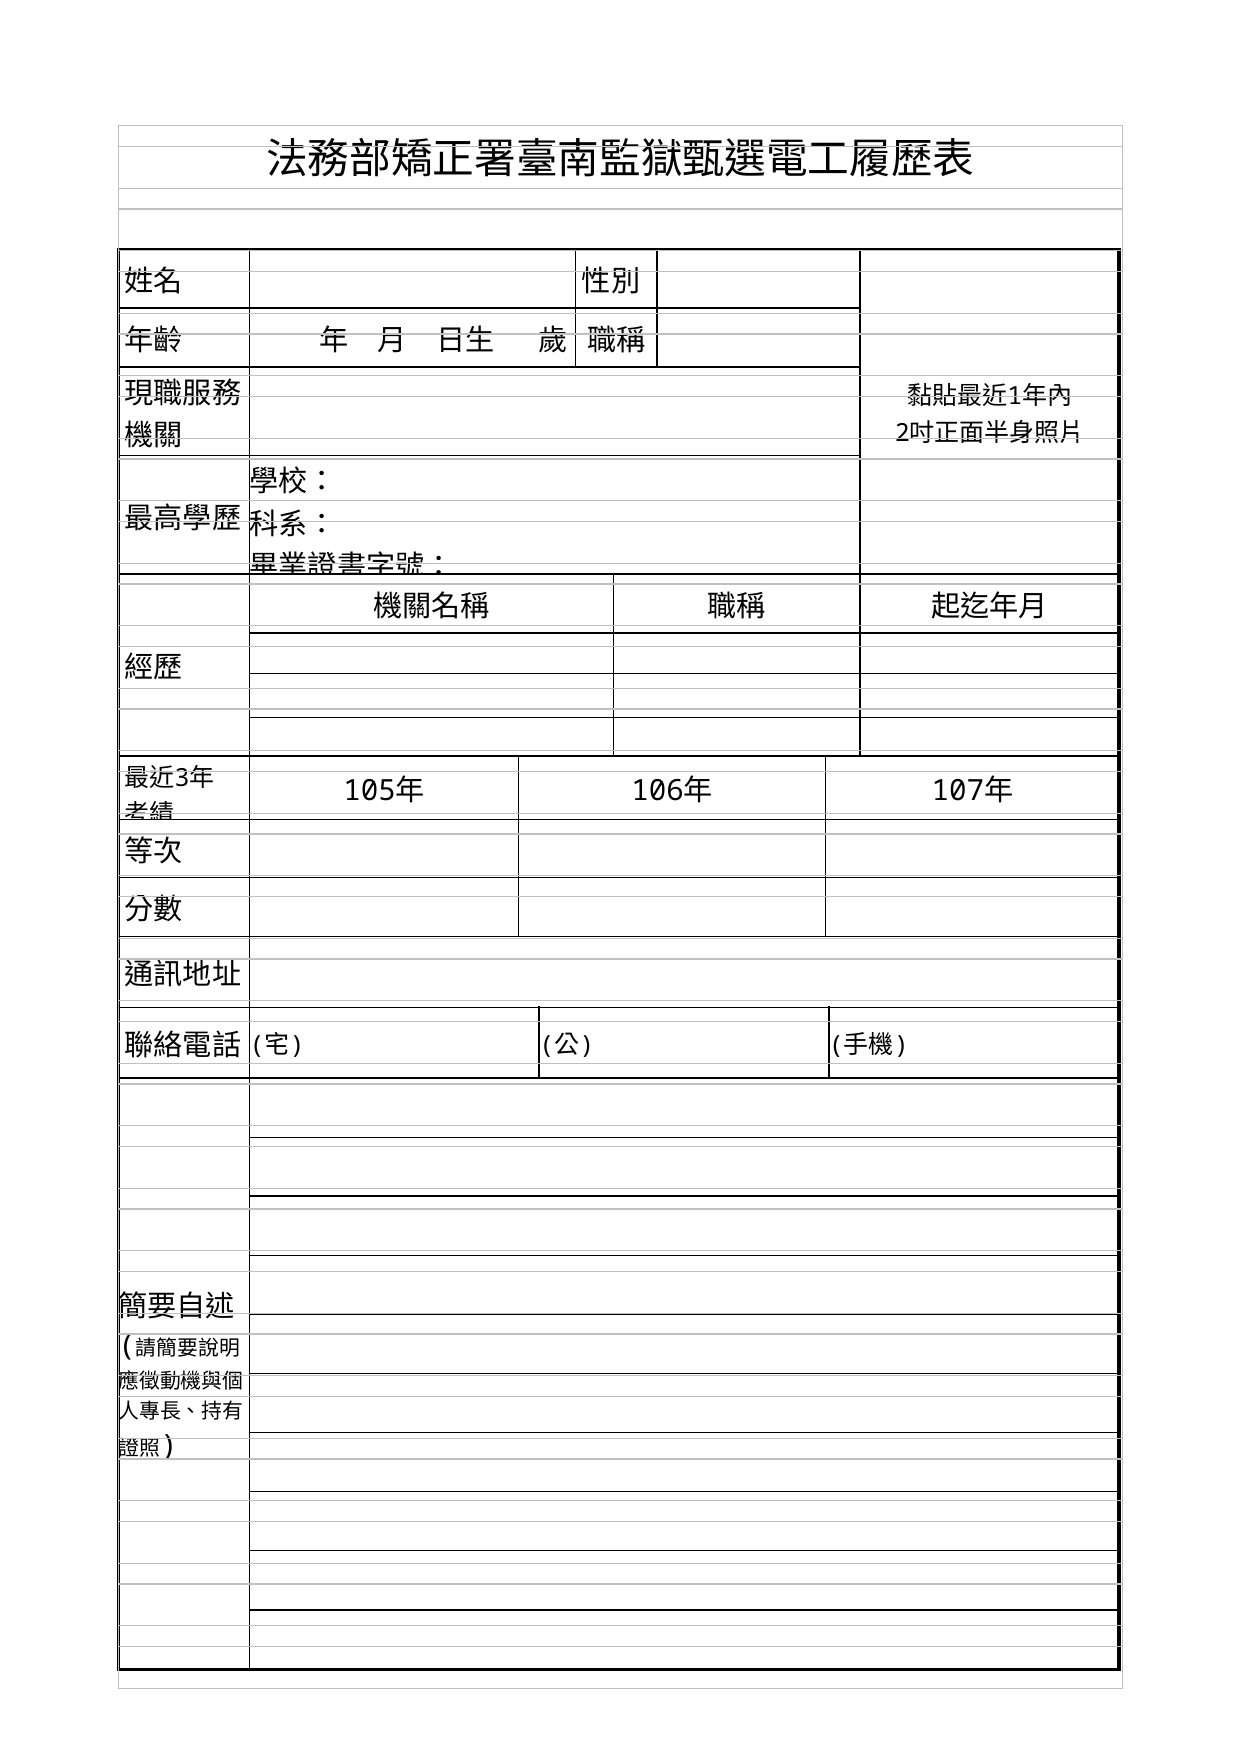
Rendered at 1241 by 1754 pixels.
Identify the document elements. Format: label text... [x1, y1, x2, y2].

table_cell 簡要自述(請簡要說明應徵動機與個人專長、持有證照) [120, 1079, 249, 1083]
table_cell [120, 939, 249, 958]
table_cell [250, 1272, 1117, 1313]
table_cell 年齡 [120, 309, 249, 313]
table_cell [250, 626, 613, 632]
table_cell [614, 751, 859, 755]
table_cell (宅) [250, 1022, 538, 1063]
table_cell [250, 1647, 1117, 1668]
table_cell [250, 1210, 1117, 1250]
table_cell [250, 1564, 1117, 1583]
table_cell [250, 1085, 1117, 1125]
table_cell 簡要自述(請簡要說明應徵動機與個人專長、持有證照) [120, 1126, 249, 1146]
table_cell [250, 1008, 538, 1021]
table_cell [614, 674, 859, 688]
table_cell 簡要自述(請簡要說明應徵動機與個人專長、持有證照) [120, 1439, 169, 1458]
table_cell [861, 674, 1117, 688]
table_cell 簡要自述(請簡要說明應徵動機與個人專長、持有證照) [120, 1251, 249, 1271]
table_cell [826, 814, 1117, 818]
table_cell 最近3年 考績 [120, 757, 249, 771]
table_cell [519, 835, 825, 875]
table_cell [830, 1064, 1117, 1077]
table_cell 最高學歷 [217, 514, 231, 521]
table_cell [614, 634, 859, 646]
table_cell 107年 [826, 772, 1117, 813]
table_cell [250, 1376, 1117, 1396]
table_cell [250, 1001, 1117, 1006]
table_cell 學校： 科系： 畢業證書字號： [331, 564, 381, 573]
table_cell 簡要自述(請簡要說明應徵動機與個人專長、持有證照) [120, 1314, 249, 1333]
table_cell [250, 820, 518, 833]
table_cell 簡要自述(請簡要說明應徵動機與個人專長、持有證照) [120, 1522, 249, 1563]
table_cell [250, 439, 859, 455]
table_cell (手機) [830, 1022, 1117, 1063]
table_cell 學校： 科系： 畢業證書字號： [409, 564, 859, 573]
table_cell [250, 1433, 1117, 1438]
table_cell 簡要自述(請簡要說明應徵動機與個人專長、持有證照) [120, 1501, 249, 1521]
table_cell [120, 710, 249, 750]
table_cell [250, 647, 613, 673]
table_cell [861, 751, 1117, 755]
table_cell [120, 1064, 249, 1077]
table_cell 最近3年 考績 [120, 772, 249, 813]
table_cell [614, 710, 859, 716]
table_cell [250, 1315, 1117, 1333]
table_cell [614, 647, 859, 673]
table_cell [250, 1522, 1117, 1550]
table_cell 現職服務機關 [120, 376, 249, 396]
table_header 黏貼最近1年內 2吋正面半身照片 [861, 439, 1117, 458]
table_cell 簡要自述(請簡要說明應徵動機與個人專長、持有證照) [120, 1564, 249, 1583]
table_cell 簡要自述(請簡要說明應徵動機與個人專長、持有證照) [120, 1647, 249, 1668]
table_cell [120, 585, 249, 625]
table_cell [826, 820, 1117, 833]
table_cell 簡要自述(請簡要說明應徵動機與個人專長、持有證照) [120, 1397, 249, 1438]
table_cell [120, 1001, 249, 1006]
table_cell [658, 314, 859, 333]
table_cell 年 月 日生 歲 [250, 314, 575, 333]
table_cell [250, 634, 613, 646]
table_header 黏貼最近1年內 2吋正面半身照片 [861, 335, 1117, 375]
text [119, 126, 1122, 146]
table_cell [250, 960, 1117, 1000]
table_cell 簡要自述(請簡要說明應徵動機與個人專長、持有證照) [120, 1272, 249, 1313]
table_cell 分數 [120, 897, 249, 936]
table_header [658, 272, 859, 307]
table_cell 簡要自述(請簡要說明應徵動機與個人專長、持有證照) [120, 1376, 249, 1396]
table_cell 經歷 [120, 647, 249, 688]
table_cell [250, 939, 1117, 958]
table_cell [250, 575, 613, 583]
table_cell [250, 1501, 1117, 1521]
table_cell 職稱 [614, 585, 859, 625]
table_cell [120, 751, 249, 755]
table_header 黏貼最近1年內 2吋正面半身照片 [861, 460, 1117, 500]
table_cell [519, 897, 825, 936]
table_cell [250, 1460, 1117, 1491]
table_cell [120, 820, 249, 833]
table_cell [826, 835, 1117, 875]
table_header 黏貼最近1年內 2吋正面半身照片 [861, 522, 1117, 563]
table_cell [658, 309, 859, 313]
table_cell [250, 751, 613, 755]
table_cell 職稱 [576, 309, 656, 313]
table_cell [861, 634, 1117, 646]
table_header 黏貼最近1年內 2吋正面半身照片 [861, 314, 1117, 333]
table_cell [519, 820, 825, 833]
table_cell [250, 1439, 1117, 1458]
table_cell [250, 1626, 1117, 1646]
table_cell 簡要自述(請簡要說明應徵動機與個人專長、持有證照) [120, 1460, 249, 1500]
table_cell [250, 1126, 1117, 1136]
table_cell [250, 1147, 1117, 1188]
table_header 黏貼最近1年內 2吋正面半身照片 [861, 564, 1117, 573]
table_cell 最近3年 考績 [171, 814, 249, 818]
table_cell [250, 757, 518, 771]
table_cell [614, 689, 859, 708]
table_cell [120, 626, 249, 646]
table_cell 簡要自述(請簡要說明應徵動機與個人專長、持有證照) [120, 1210, 249, 1250]
table_cell [250, 368, 859, 375]
table_cell [861, 689, 1117, 708]
table_cell [250, 1256, 1117, 1271]
table_header 黏貼最近1年內 2吋正面半身照片 [861, 272, 1117, 313]
table_cell 學校： 科系： 畢業證書字號： [250, 501, 859, 521]
table_cell 最高學歷 [120, 522, 249, 563]
table_cell [250, 1197, 1117, 1208]
table_cell [861, 718, 1117, 750]
table_cell [519, 814, 825, 818]
table_cell [861, 710, 1117, 716]
table_header 黏貼最近1年內 2吋正面半身照片 [861, 251, 1117, 271]
table_cell [614, 626, 859, 632]
table_cell [250, 878, 518, 896]
table_cell 通訊地址 [120, 960, 249, 1000]
table_cell [250, 1079, 1117, 1083]
table_cell [826, 757, 1117, 771]
table_cell [250, 1585, 1117, 1609]
table_cell [250, 1189, 1117, 1195]
table_cell 最高學歷 [120, 564, 249, 573]
table_cell [120, 689, 249, 708]
table_cell 簡要自述(請簡要說明應徵動機與個人專長、持有證照) [120, 1147, 249, 1188]
table_cell [250, 1064, 538, 1077]
table_cell [250, 1397, 1117, 1432]
table_cell 簡要自述(請簡要說明應徵動機與個人專長、持有證照) [120, 1585, 249, 1625]
table_header 黏貼最近1年內 2吋正面半身照片 [861, 376, 1117, 396]
table_cell [250, 897, 518, 936]
table_cell [540, 1008, 828, 1021]
table_cell [519, 878, 825, 896]
table_cell 等次 [120, 835, 249, 875]
table_cell [250, 1138, 1117, 1146]
table_header [658, 251, 859, 271]
table_header [576, 251, 656, 271]
table_cell 簡要自述(請簡要說明應徵動機與個人專長、持有證照) [120, 1626, 249, 1646]
table_cell [826, 878, 1117, 896]
table_cell 年 月 日生 歲 [250, 309, 575, 313]
table_cell 簡要自述(請簡要說明應徵動機與個人專長、持有證照) [169, 1439, 249, 1458]
table_header 性別 [576, 272, 656, 307]
table_cell [861, 575, 1117, 583]
table_cell 學校： 科系： 畢業證書字號： [250, 460, 859, 500]
table_cell (公) [540, 1022, 828, 1063]
table_header 黏貼最近1年內 2吋正面半身照片 [861, 397, 1117, 438]
table_header [250, 272, 575, 307]
table_cell 年齡 [120, 335, 249, 366]
table_cell 簡要自述(請簡要說明應徵動機與個人專長、持有證照) [120, 1335, 249, 1375]
table_cell [120, 878, 249, 896]
table_cell 105年 [250, 772, 518, 813]
table_cell [250, 674, 613, 688]
table_cell [250, 1551, 1117, 1563]
table_cell 機關名稱 [250, 585, 613, 625]
table_cell [250, 1492, 1117, 1500]
table_cell [826, 897, 1117, 936]
table_header [250, 251, 575, 271]
table_cell 最高學歷 [120, 501, 249, 521]
table_cell [830, 1008, 1117, 1021]
table_cell [250, 1611, 1117, 1625]
text 法務部矯正署臺南監獄甄選電工履歷表 [119, 147, 1122, 186]
table_cell [250, 814, 518, 818]
table_cell [658, 335, 859, 366]
table_cell [614, 718, 859, 750]
table_cell 簡要自述(請簡要說明應徵動機與個人專長、持有證照) [120, 1189, 249, 1208]
table_cell 職稱 [576, 335, 656, 366]
table_cell 106年 [519, 772, 825, 813]
table_cell [250, 718, 613, 750]
table_header [120, 251, 249, 271]
table_cell 學校： 科系： 畢業證書字號： [250, 522, 859, 563]
table_cell [540, 1064, 828, 1077]
table_header 黏貼最近1年內 2吋正面半身照片 [861, 501, 1117, 521]
table_cell 年齡 [120, 314, 249, 333]
table_cell [250, 397, 859, 438]
table_cell 現職服務機關 [120, 397, 249, 438]
table_cell [861, 626, 1117, 632]
table_cell [250, 376, 859, 396]
table_cell [614, 575, 859, 583]
table_cell [861, 647, 1117, 673]
table_cell [120, 575, 249, 583]
table_cell [250, 835, 518, 875]
table_cell 年 月 日生 歲 [250, 335, 575, 366]
table_header 姓名 [120, 272, 249, 307]
table_cell 現職服務機關 [120, 439, 249, 455]
table_cell 聯絡電話 [120, 1022, 249, 1063]
table_cell [250, 689, 613, 708]
table_cell 現職服務機關 [120, 368, 249, 375]
table_cell 最高學歷 [120, 460, 249, 500]
table_cell [519, 757, 825, 771]
table_cell [250, 1335, 1117, 1373]
table_cell 職稱 [576, 314, 656, 333]
table_cell [120, 1008, 249, 1021]
table_cell 簡要自述(請簡要說明應徵動機與個人專長、持有證照) [120, 1085, 249, 1125]
table_cell [250, 710, 613, 716]
table_cell 起迄年月 [861, 585, 1117, 625]
